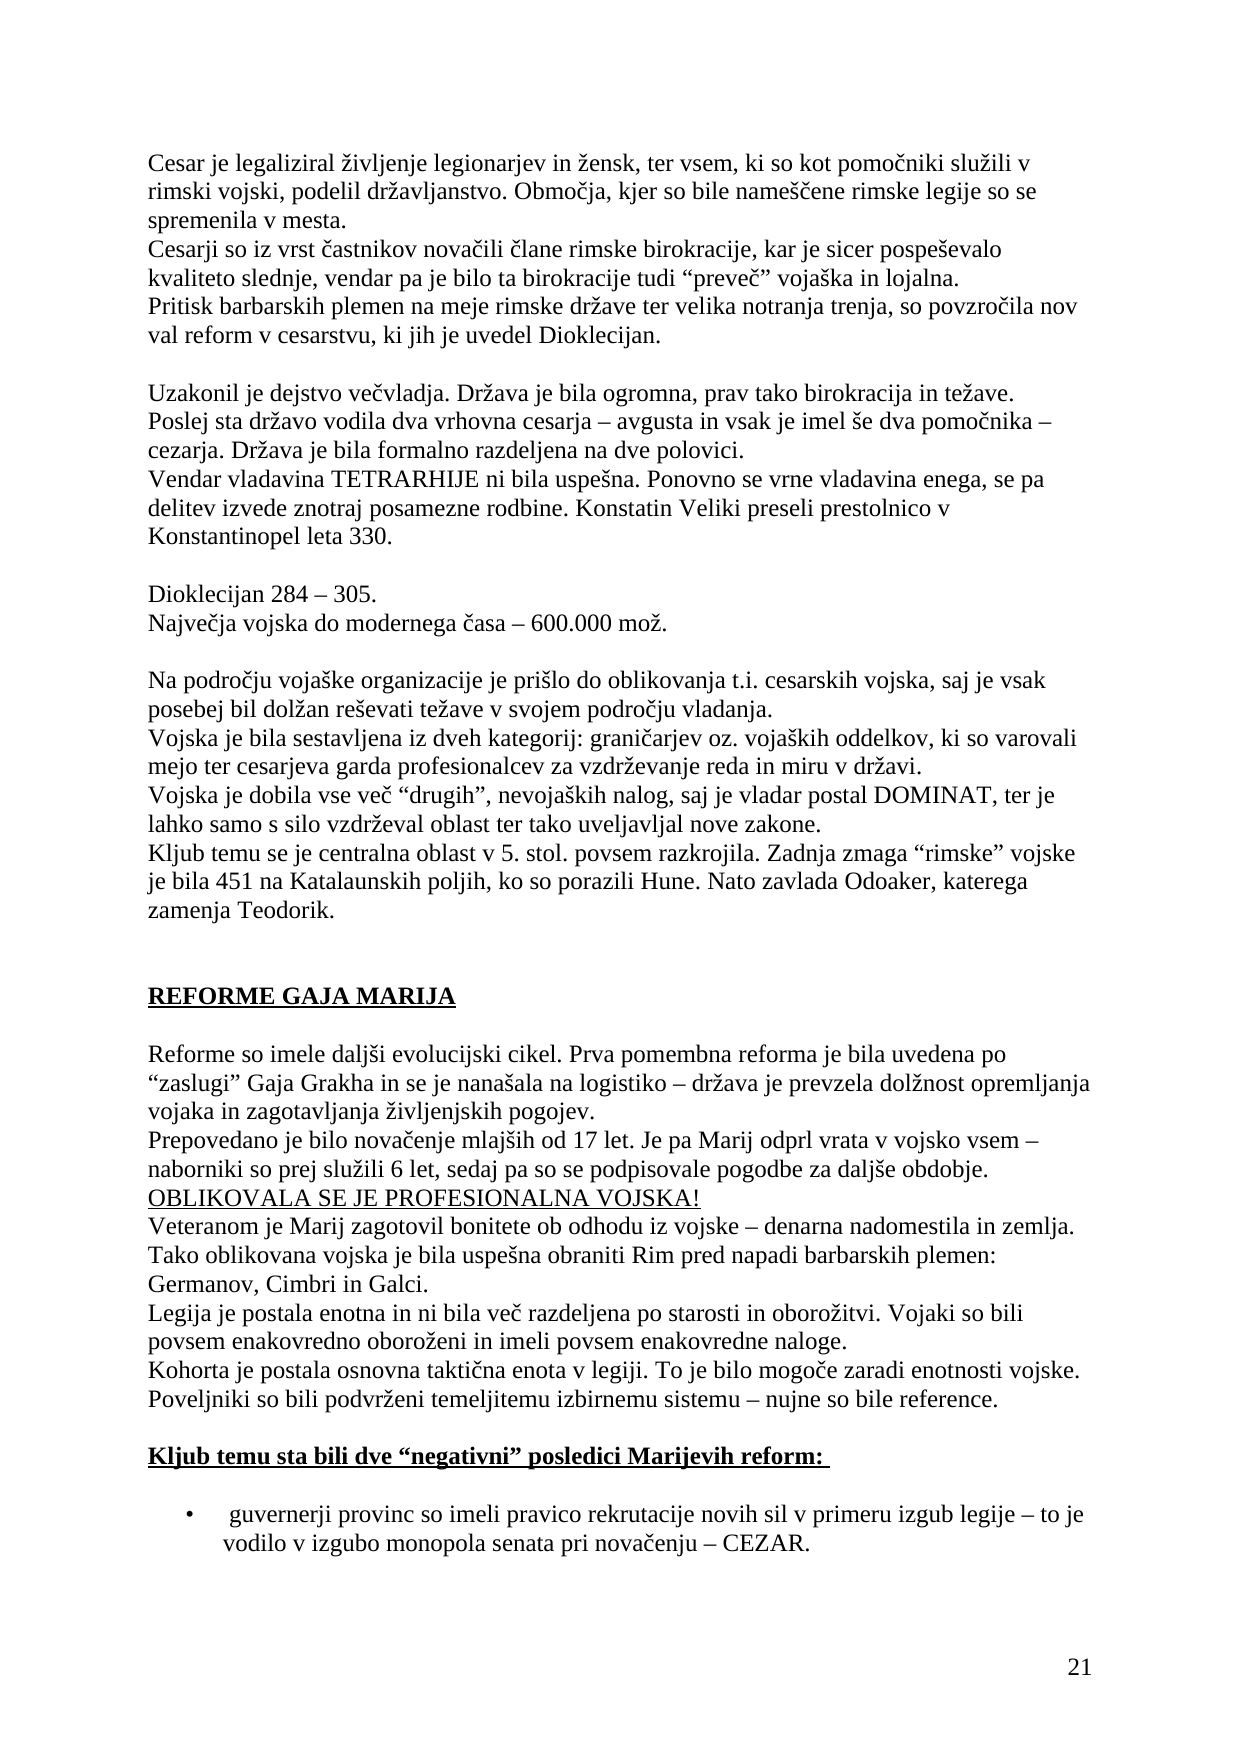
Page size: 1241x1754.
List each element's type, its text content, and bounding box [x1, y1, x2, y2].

text Uzakonil je dejstvo večvladja. Država je bila ogromna, prav tako birokracija in težave. [148, 378, 1093, 406]
text Vendar vladavina TETRARHIJE ni bila uspešna. Ponovno se vrne vladavina enega, se pa delitev izvede znotraj posamezne rodbine. Konstatin Veliki preseli prestolnico v Konstantinopel leta 330. [148, 464, 1093, 550]
text REFORME GAJA MARIJA [148, 981, 1093, 1010]
text Dioklecijan 284 – 305. [148, 579, 1093, 608]
text Na področju vojaške organizacije je prišlo do oblikovanja t.i. cesarskih vojska, saj je vsak posebej bil dolžan reševati težave v svojem področju vladanja. [148, 665, 1093, 723]
text Veteranom je Marij zagotovil bonitete ob odhodu iz vojske – denarna nadomestila in zemlja. Tako oblikovana vojska je bila uspešna obraniti Rim pred napadi barbarskih plemen: Germanov, Cimbri in Galci. [148, 1211, 1093, 1298]
text Kohorta je postala osnovna taktična enota v legiji. To je bilo mogoče zaradi enotnosti vojske. Poveljniki so bili podvrženi temeljitemu izbirnemu sistemu – nujne so bile reference. [148, 1355, 1093, 1413]
text Cesar je legaliziral življenje legionarjev in žensk, ter vsem, ki so kot pomočniki služili v rimski vojski, podelil državljanstvo. Območja, kjer so bile nameščene rimske legije so se spremenila v mesta. [148, 148, 1093, 234]
text Vojska je dobila vse več “drugih”, nevojaških nalog, saj je vladar postal DOMINAT, ter je lahko samo s silo vzdrževal oblast ter tako uveljavljal nove zakone. [148, 780, 1093, 838]
text Pritisk barbarskih plemen na meje rimske države ter velika notranja trenja, so povzročila nov val reform v cesarstvu, ki jih je uvedel Dioklecijan. [148, 291, 1093, 349]
text Cesarji so iz vrst častnikov novačili člane rimske birokracije, kar je sicer pospeševalo kvaliteto slednje, vendar pa je bilo ta birokracije tudi “preveč” vojaška in lojalna. [148, 234, 1093, 291]
text Poslej sta državo vodila dva vrhovna cesarja – avgusta in vsak je imel še dva pomočnika – cezarja. Država je bila formalno razdeljena na dve polovici. [148, 406, 1093, 464]
text Legija je postala enotna in ni bila več razdeljena po starosti in oborožitvi. Vojaki so bili povsem enakovredno oboroženi in imeli povsem enakovredne naloge. [148, 1298, 1093, 1355]
text Kljub temu se je centralna oblast v 5. stol. povsem razkrojila. Zadnja zmaga “rimske” vojske je bila 451 na Katalaunskih poljih, ko so porazili Hune. Nato zavlada Odoaker, katerega zamenja Teodorik. [148, 838, 1093, 924]
text Vojska je bila sestavljena iz dveh kategorij: graničarjev oz. vojaških oddelkov, ki so varovali mejo ter cesarjeva garda profesionalcev za vzdrževanje reda in miru v državi. [148, 723, 1093, 780]
list guvernerji provinc so imeli pravico rekrutacije novih sil v primeru izgub legije – to je vodilo v izgubo monopola senata pri novačenju – CEZAR. [185, 1499, 1093, 1556]
text Reforme so imele daljši evolucijski cikel. Prva pomembna reforma je bila uvedena po “zaslugi” Gaja Grakha in se je nanašala na logistiko – država je prevzela dolžnost opremljanja vojaka in zagotavljanja življenjskih pogojev. [148, 1039, 1093, 1125]
text Kljub temu sta bili dve “negativni” posledici Marijevih reform: [148, 1441, 1093, 1470]
text Največja vojska do modernega časa – 600.000 mož. [148, 608, 1093, 636]
text Prepovedano je bilo novačenje mlajših od 17 let. Je pa Marij odprl vrata v vojsko vsem – naborniki so prej služili 6 let, sedaj pa so se podpisovale pogodbe za daljše obdobje. OBLIKOVALA SE JE PROFESIONALNA VOJSKA! [148, 1125, 1093, 1211]
